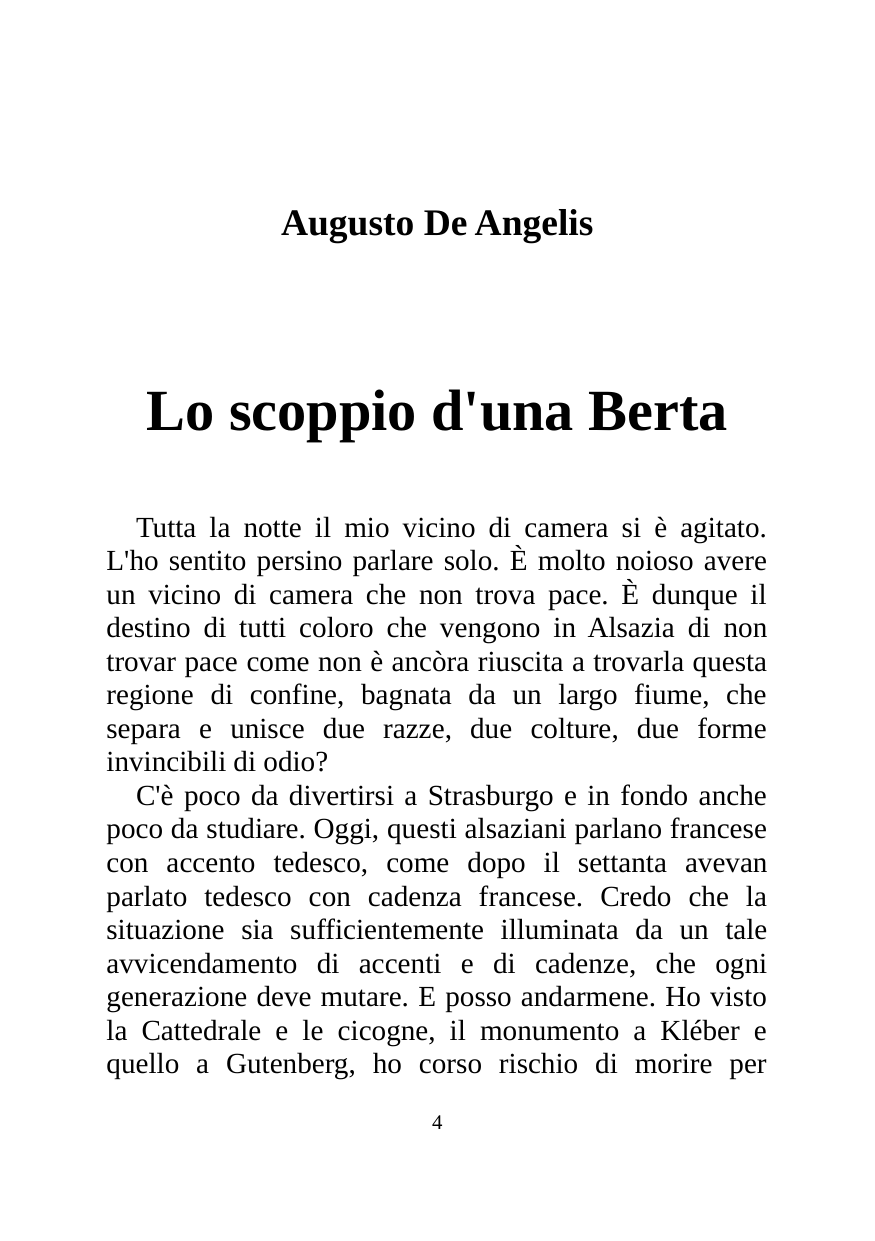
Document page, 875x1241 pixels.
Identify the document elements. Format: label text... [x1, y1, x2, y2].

text Lo scoppio d'una Berta [106, 376, 768, 443]
text C'è poco da divertirsi a Strasburgo e in fondo anche poco da studiare. Oggi, questi alsaziani parlano francese con accento tedesco, come dopo il settanta avevan parlato tedesco con cadenza francese. Credo che la situazione sia sufficientemente illuminata da un tale avvicendamento di accenti e di cadenze, che ogni generazione deve mutare. E posso andarmene. Ho visto la Cattedrale e le cicogne, il monumento a Kléber e quello a Gutenberg, ho corso rischio di morire per [106, 778, 768, 1080]
text Tutta la notte il mio vicino di camera si è agitato. L'ho sentito persino parlare solo. È molto noioso avere un vicino di camera che non trova pace. È dunque il destino di tutti coloro che vengono in Alsazia di non trovar pace come non è ancòra riuscita a trovarla questa regione di confine, bagnata da un largo fiume, che separa e unisce due razze, due colture, due forme invincibili di odio? [106, 510, 768, 778]
text Augusto De Angelis [106, 201, 768, 244]
